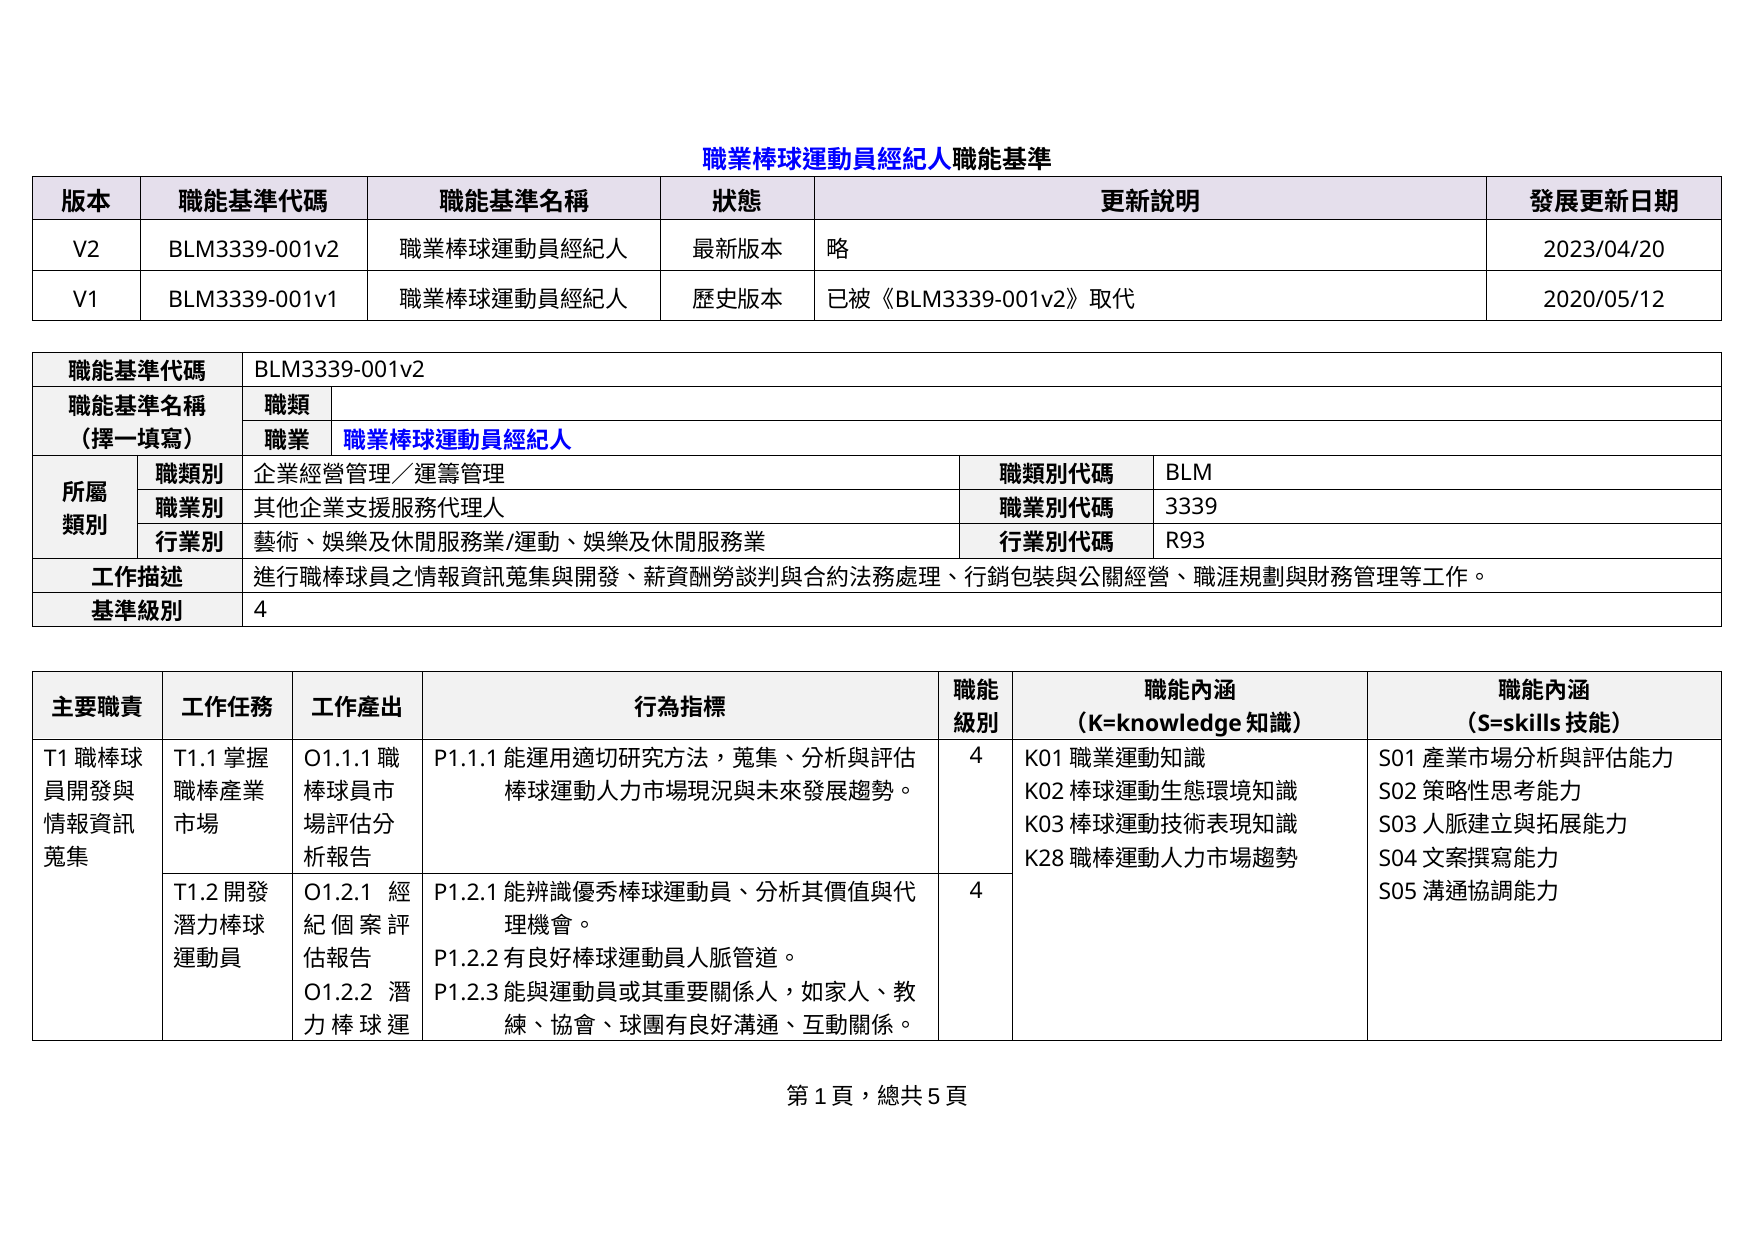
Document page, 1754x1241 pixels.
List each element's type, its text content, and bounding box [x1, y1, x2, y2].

table_cell 職業棒球運動員經紀人 [368, 220, 660, 269]
table_cell BLM [1154, 456, 1721, 489]
table_header 職能內涵 （K=knowledge知識） [1013, 672, 1367, 738]
table_cell 其他企業支援服務代理人 [243, 490, 959, 523]
table_cell R93 [1154, 524, 1721, 558]
table_cell K01職業運動知識 K02棒球運動生態環境知識 K03棒球運動技術表現知識 K28職棒運動人力市場趨勢 [1013, 740, 1367, 1040]
table_header 發展更新日期 [1487, 177, 1721, 219]
table_header 職能基準名稱 [368, 177, 660, 219]
table_cell 4 [939, 874, 1012, 1040]
table_cell 4 [243, 593, 1721, 626]
table_cell T1.1掌握職棒產業市場 [163, 740, 292, 872]
text 職業棒球運動員經紀人職能基準 [118, 140, 1636, 176]
table_cell P1.2.1能辨識優秀棒球運動員、分析其價值與代理機會。 P1.2.2有良好棒球運動員人脈管道。 P1.2.3能與運動員或其重要關係人，如家人、教練、協會、球團有良好溝通、互動關係。 [423, 874, 938, 1040]
table_header 工作產出 [293, 672, 422, 738]
table_cell [332, 387, 1721, 420]
table_header 職能級別 [939, 672, 1012, 738]
table_cell S01產業市場分析與評估能力 S02策略性思考能力 S03人脈建立與拓展能力 S04文案撰寫能力 S05溝通協調能力 [1368, 740, 1721, 1040]
table_cell BLM3339-001v1 [141, 271, 367, 320]
table_cell 行業別 [138, 524, 242, 558]
table_cell O1.2.1經紀個案評估報告 O1.2.2潛力棒球運 [293, 874, 422, 1040]
table_cell T1職棒球員開發與情報資訊蒐集 [33, 740, 162, 1040]
table_header 主要職責 [33, 672, 162, 738]
table_header 職能基準代碼 [141, 177, 367, 219]
table_cell 最新版本 [661, 220, 814, 269]
table_header 更新說明 [815, 177, 1486, 219]
table_header BLM3339-001v2 [243, 353, 1721, 386]
table_cell 職類 [243, 387, 331, 420]
table_cell 職業別代碼 [960, 490, 1153, 523]
table_cell 行業別代碼 [960, 524, 1153, 558]
table_cell 2020/05/12 [1487, 271, 1721, 320]
table_header 職能基準代碼 [33, 353, 242, 386]
table_header 行為指標 [423, 672, 938, 738]
table_cell BLM3339-001v2 [141, 220, 367, 269]
table_cell 所屬 類別 [33, 456, 137, 558]
table_cell 職業棒球運動員經紀人 [332, 421, 1721, 455]
table_cell 略 [815, 220, 1486, 269]
table_cell 職能基準名稱 （擇一填寫） [33, 387, 242, 455]
table_cell 企業經營管理／運籌管理 [243, 456, 959, 489]
table_cell 基準級別 [33, 593, 242, 626]
table_cell T1.2開發潛力棒球運動員 [163, 874, 292, 1040]
table_cell V1 [33, 271, 140, 320]
table_cell V2 [33, 220, 140, 269]
table_cell 職業棒球運動員經紀人 [368, 271, 660, 320]
table_cell 歷史版本 [661, 271, 814, 320]
table_header 工作任務 [163, 672, 292, 738]
table_cell 4 [939, 740, 1012, 872]
table_header 狀態 [661, 177, 814, 219]
table_cell 3339 [1154, 490, 1721, 523]
table_cell 職業 [243, 421, 331, 455]
table_cell 職業別 [138, 490, 242, 523]
table_header 版本 [33, 177, 140, 219]
table_cell 工作描述 [33, 559, 242, 592]
table_cell P1.1.1能運用適切研究方法，蒐集、分析與評估棒球運動人力市場現況與未來發展趨勢。 [423, 740, 938, 872]
table_cell 進行職棒球員之情報資訊蒐集與開發、薪資酬勞談判與合約法務處理、行銷包裝與公關經營、職涯規劃與財務管理等工作。 [243, 559, 1721, 592]
table_cell 職類別 [138, 456, 242, 489]
table_cell 藝術、娛樂及休閒服務業/運動、娛樂及休閒服務業 [243, 524, 959, 558]
table_cell 職類別代碼 [960, 456, 1153, 489]
table_cell 已被《BLM3339-001v2》取代 [815, 271, 1486, 320]
table_header 職能內涵 （S=skills技能） [1368, 672, 1721, 738]
table_cell O1.1.1職棒球員市場評估分析報告 [293, 740, 422, 872]
table_cell 2023/04/20 [1487, 220, 1721, 269]
